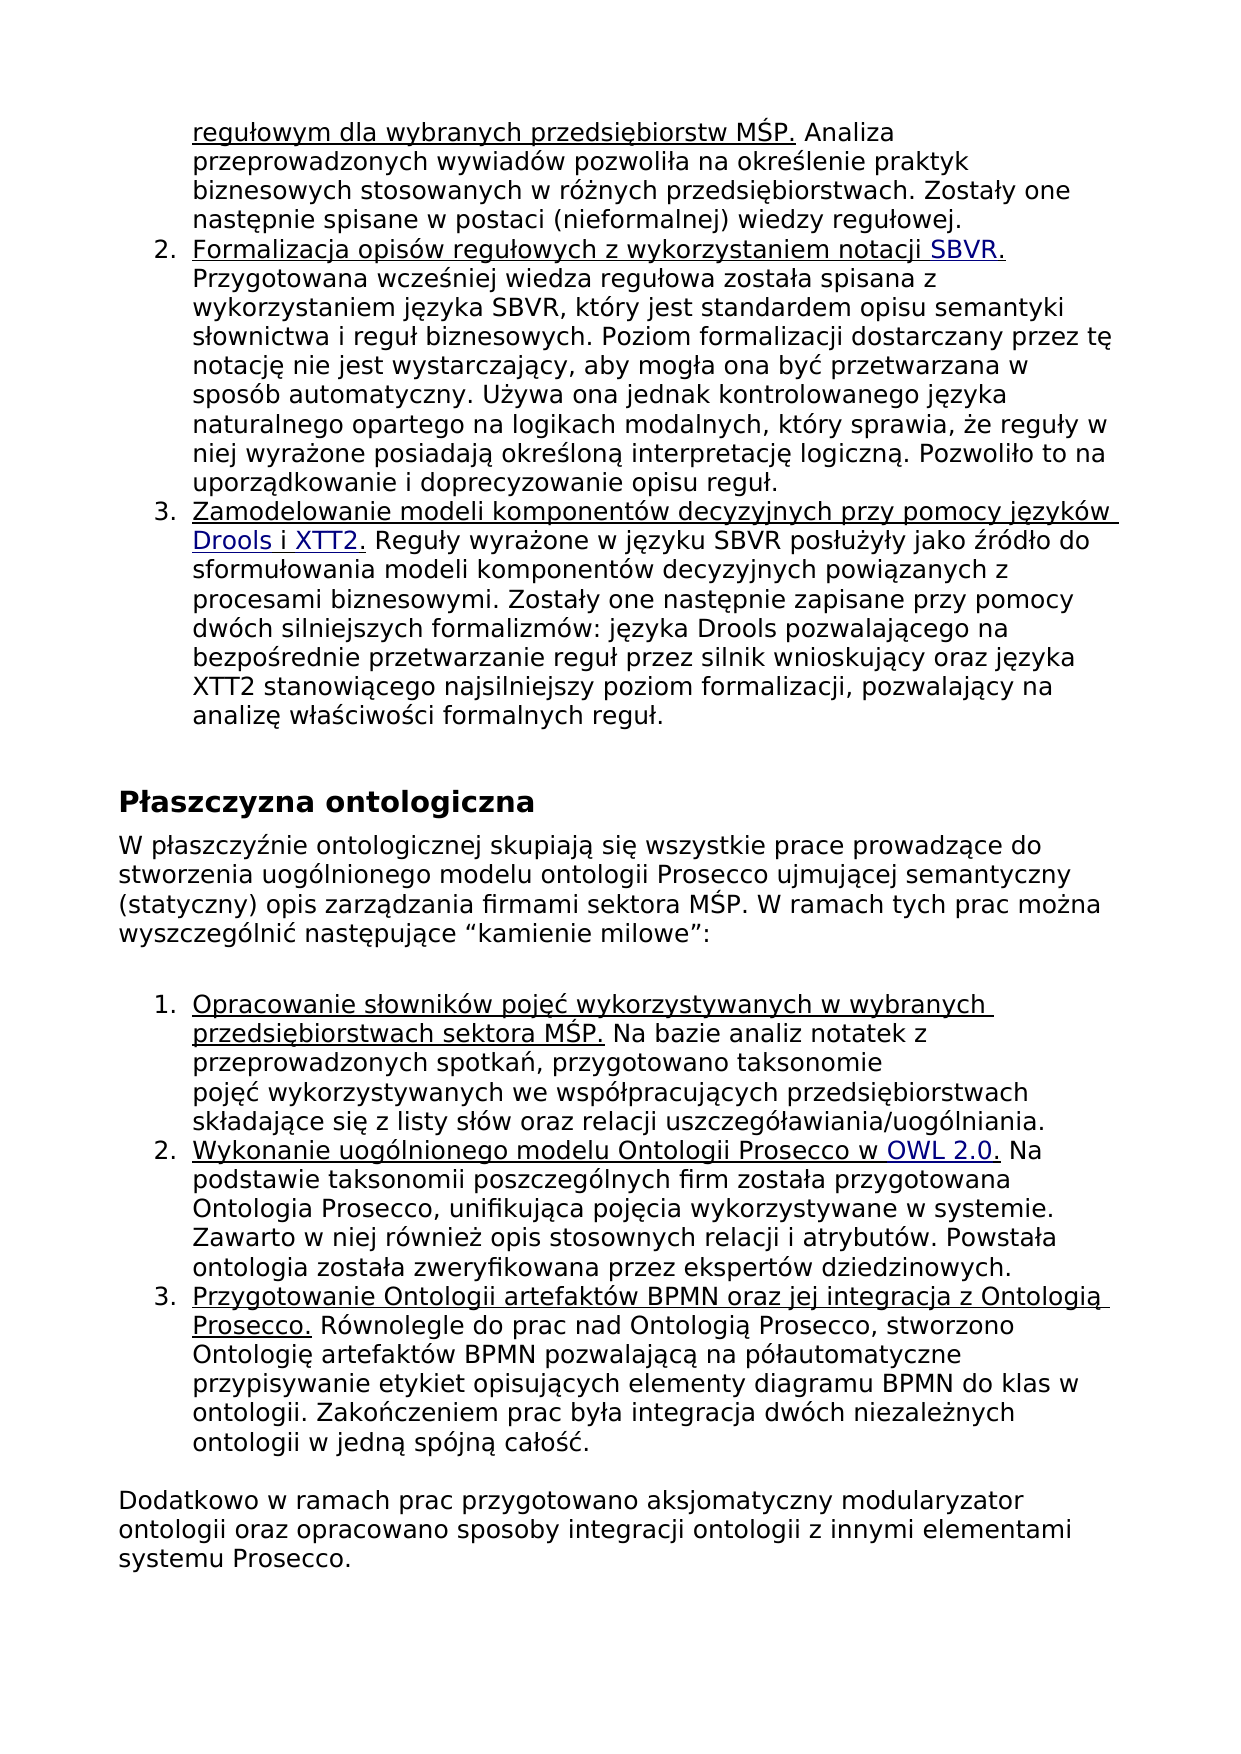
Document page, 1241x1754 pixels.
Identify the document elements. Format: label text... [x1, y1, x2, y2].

list regułowym dla wybranych przedsiębiorstw MŚP. Analiza przeprowadzonych wywiadów pozwoliła na określenie praktyk biznesowych stosowanych w różnych przedsiębiorstwach. Zostały one następnie spisane w postaci (nieformalnej) wiedzy regułowej. [177, 118, 1122, 235]
list Wykonanie uogólnionego modelu Ontologii Prosecco w OWL 2.0. Na podstawie taksonomii poszczególnych firm została przygotowana Ontologia Prosecco, unifikująca pojęcia wykorzystywane w systemie. Zawarto w niej również opis stosownych relacji i atrybutów. Powstała ontologia została zweryfikowana przez ekspertów dziedzinowych. [177, 1136, 1122, 1282]
list Opracowanie słowników pojęć wykorzystywanych w wybranych przedsiębiorstwach sektora MŚP. Na bazie analiz notatek z przeprowadzonych spotkań, przygotowano taksonomie pojęć wykorzystywanych we współpracujących przedsiębiorstwach składające się z listy słów oraz relacji uszczegóławiania/uogólniania. [177, 990, 1122, 1136]
text Dodatkowo w ramach prac przygotowano aksjomatyczny modularyzator ontologii oraz opracowano sposoby integracji ontologii z innymi elementami systemu Prosecco. [118, 1486, 1122, 1574]
list Przygotowanie Ontologii artefaktów BPMN oraz jej integracja z Ontologią Prosecco. Równolegle do prac nad Ontologią Prosecco, stworzono Ontologię artefaktów BPMN pozwalającą na półautomatyczne przypisywanie etykiet opisujących elementy diagramu BPMN do klas w ontologii. Zakończeniem prac była integracja dwóch niezależnych ontologii w jedną spójną całość. [177, 1282, 1122, 1457]
list Formalizacja opisów regułowych z wykorzystaniem notacji SBVR. Przygotowana wcześniej wiedza regułowa została spisana z wykorzystaniem języka SBVR, który jest standardem opisu semantyki słownictwa i reguł biznesowych. Poziom formalizacji dostarczany przez tę notację nie jest wystarczający, aby mogła ona być przetwarzana w sposób automatyczny. Używa ona jednak kontrolowanego języka naturalnego opartego na logikach modalnych, który sprawia, że reguły w niej wyrażone posiadają określoną interpretację logiczną. Pozwoliło to na uporządkowanie i doprecyzowanie opisu reguł. [177, 235, 1122, 497]
subtitle Płaszczyzna ontologiczna [118, 785, 1122, 819]
text W płaszczyźnie ontologicznej skupiają się wszystkie prace prowadzące do stworzenia uogólnionego modelu ontologii Prosecco ujmującej semantyczny (statyczny) opis zarządzania firmami sektora MŚP. W ramach tych prac można wyszczególnić następujące “kamienie milowe”: [118, 832, 1122, 948]
list Zamodelowanie modeli komponentów decyzyjnych przy pomocy języków Drools i XTT2. Reguły wyrażone w języku SBVR posłużyły jako źródło do sformułowania modeli komponentów decyzyjnych powiązanych z procesami biznesowymi. Zostały one następnie zapisane przy pomocy dwóch silniejszych formalizmów: języka Drools pozwalającego na bezpośrednie przetwarzanie reguł przez silnik wnioskujący oraz języka XTT2 stanowiącego najsilniejszy poziom formalizacji, pozwalający na analizę właściwości formalnych reguł. [177, 497, 1122, 731]
